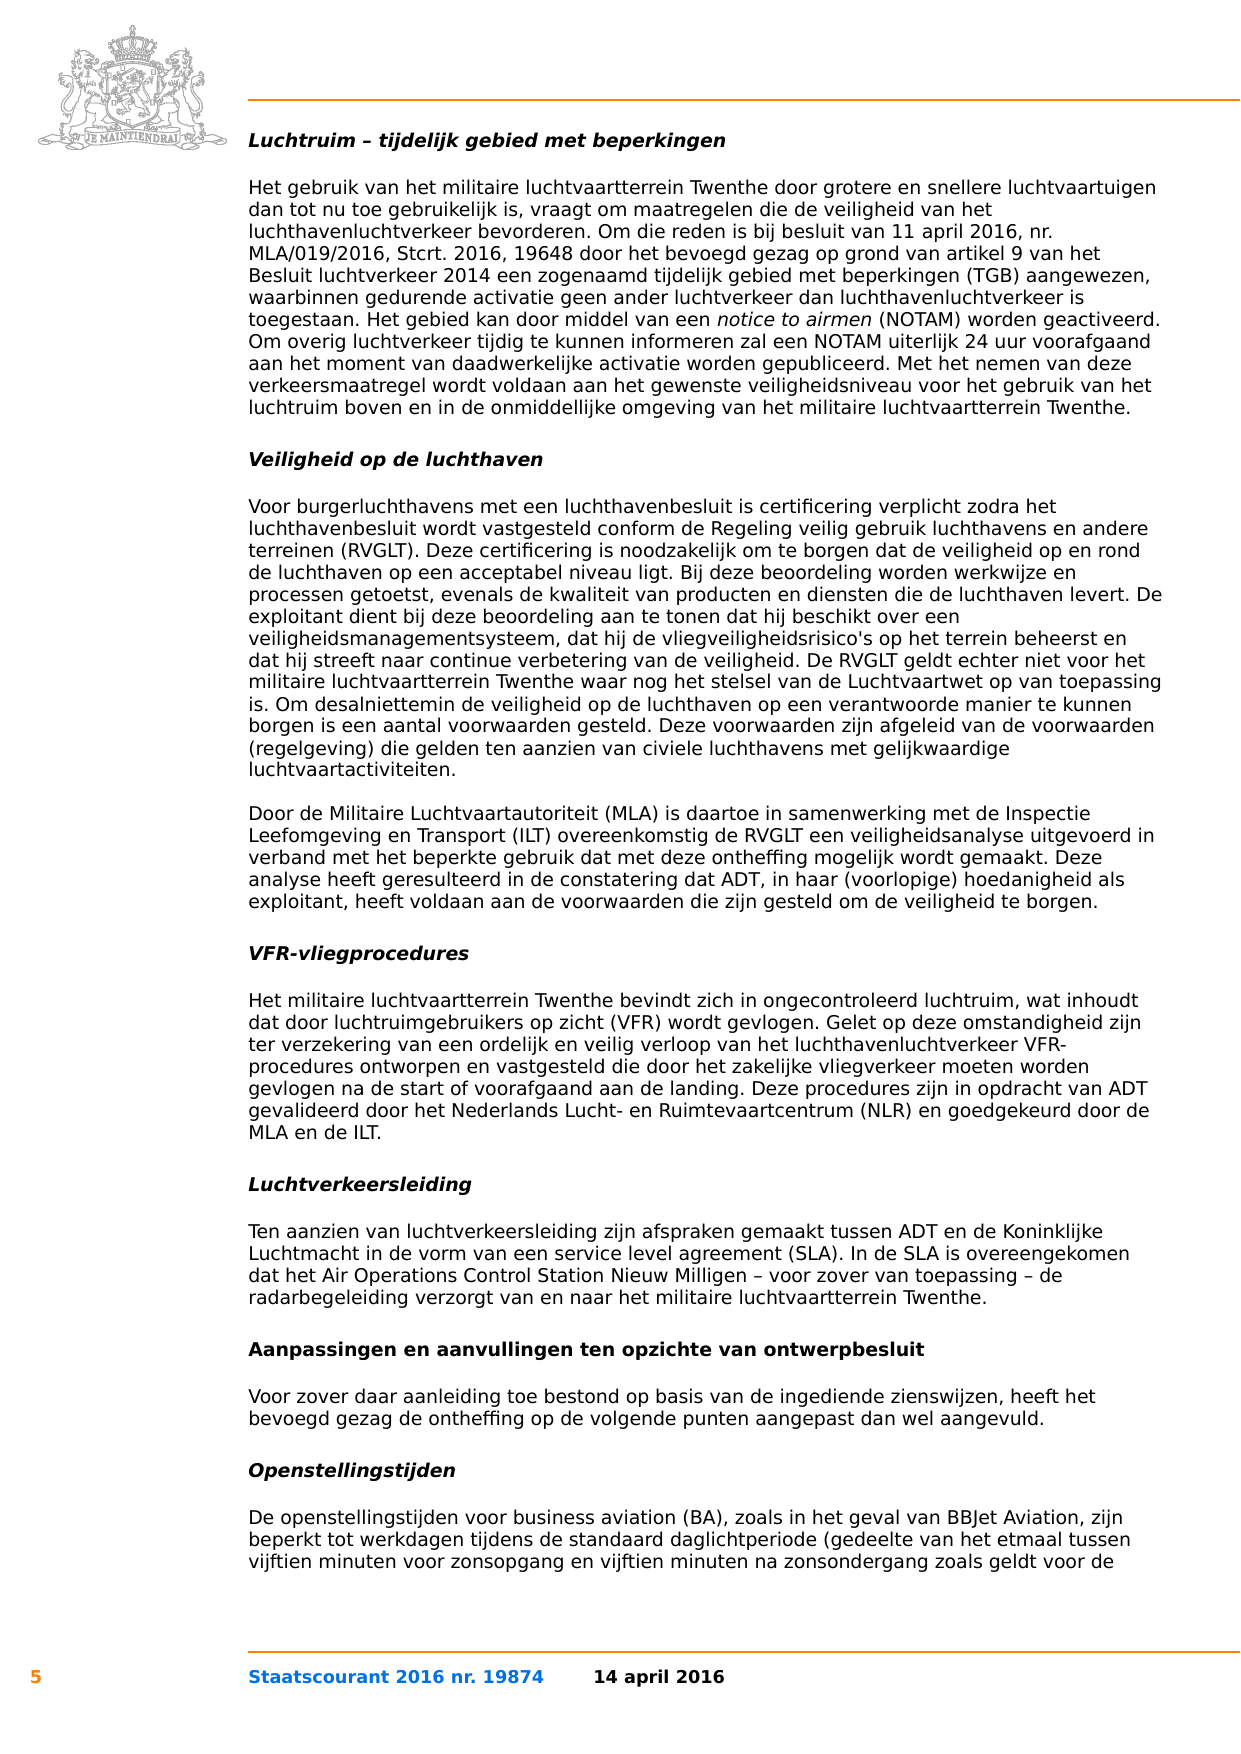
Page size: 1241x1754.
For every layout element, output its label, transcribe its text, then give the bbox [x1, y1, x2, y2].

subtitle Openstellingstijden [248, 1460, 1163, 1482]
text Ten aanzien van luchtverkeersleiding zijn afspraken gemaakt tussen ADT en de Koninklijke Luchtmacht in de vorm van een service level agreement (SLA). In de SLA is overeengekomen dat het Air Operations Control Station Nieuw Milligen – voor zover van toepassing – de radarbegeleiding verzorgt van en naar het militaire luchtvaartterrein Twenthe. [248, 1221, 1163, 1309]
text Het militaire luchtvaartterrein Twenthe bevindt zich in ongecontroleerd luchtruim, wat inhoudt dat door luchtruimgebruikers op zicht (VFR) wordt gevlogen. Gelet op deze omstandigheid zijn ter verzekering van een ordelijk en veilig verloop van het luchthavenluchtverkeer VFR-procedures ontworpen en vastgesteld die door het zakelijke vliegverkeer moeten worden gevlogen na de start of voorafgaand aan de landing. Deze procedures zijn in opdracht van ADT gevalideerd door het Nederlands Lucht- en Ruimtevaartcentrum (NLR) en goedgekeurd door de MLA en de ILT. [248, 990, 1163, 1144]
text Het gebruik van het militaire luchtvaartterrein Twenthe door grotere en snellere luchtvaartuigen dan tot nu toe gebruikelijk is, vraagt om maatregelen die de veiligheid van het luchthavenluchtverkeer bevorderen. Om die reden is bij besluit van 11 april 2016, nr. MLA/019/2016, Stcrt. 2016, 19648 door het bevoegd gezag op grond van artikel 9 van het Besluit luchtverkeer 2014 een zogenaamd tijdelijk gebied met beperkingen (TGB) aangewezen, waarbinnen gedurende activatie geen ander luchtverkeer dan luchthavenluchtverkeer is toegestaan. Het gebied kan door middel van een notice to airmen (NOTAM) worden geactiveerd. Om overig luchtverkeer tijdig te kunnen informeren zal een NOTAM uiterlijk 24 uur voorafgaand aan het moment van daadwerkelijke activatie worden gepubliceerd. Met het nemen van deze verkeersmaatregel wordt voldaan aan het gewenste veiligheidsniveau voor het gebruik van het luchtruim boven en in de onmiddellijke omgeving van het militaire luchtvaartterrein Twenthe. [248, 177, 1163, 419]
subtitle Luchtverkeersleiding [248, 1174, 1163, 1196]
text Voor burgerluchthavens met een luchthavenbesluit is certificering verplicht zodra het luchthavenbesluit wordt vastgesteld conform de Regeling veilig gebruik luchthavens en andere terreinen (RVGLT). Deze certificering is noodzakelijk om te borgen dat de veiligheid op en rond de luchthaven op een acceptabel niveau ligt. Bij deze beoordeling worden werkwijze en processen getoetst, evenals de kwaliteit van producten en diensten die de luchthaven levert. De exploitant dient bij deze beoordeling aan te tonen dat hij beschikt over een veiligheidsmanagementsysteem, dat hij de vliegveiligheidsrisico's op het terrein beheerst en dat hij streeft naar continue verbetering van de veiligheid. De RVGLT geldt echter niet voor het militaire luchtvaartterrein Twenthe waar nog het stelsel van de Luchtvaartwet op van toepassing is. Om desalniettemin de veiligheid op de luchthaven op een verantwoorde manier te kunnen borgen is een aantal voorwaarden gesteld. Deze voorwaarden zijn afgeleid van de voorwaarden (regelgeving) die gelden ten aanzien van civiele luchthavens met gelijkwaardige luchtvaartactiviteiten. [248, 496, 1163, 781]
picture [38, 25, 227, 150]
subtitle Luchtruim – tijdelijk gebied met beperkingen [248, 130, 1163, 152]
text Voor zover daar aanleiding toe bestond op basis van de ingediende zienswijzen, heeft het bevoegd gezag de ontheffing op de volgende punten aangepast dan wel aangevuld. [248, 1386, 1163, 1430]
text De openstellingstijden voor business aviation (BA), zoals in het geval van BBJet Aviation, zijn beperkt tot werkdagen tijdens de standaard daglichtperiode (gedeelte van het etmaal tussen vijftien minuten voor zonsopgang en vijftien minuten na zonsondergang zoals geldt voor de [248, 1507, 1163, 1573]
subtitle Aanpassingen en aanvullingen ten opzichte van ontwerpbesluit [248, 1339, 1163, 1361]
subtitle Veiligheid op de luchthaven [248, 449, 1163, 471]
text Door de Militaire Luchtvaartautoriteit (MLA) is daartoe in samenwerking met de Inspectie Leefomgeving en Transport (ILT) overeenkomstig de RVGLT een veiligheidsanalyse uitgevoerd in verband met het beperkte gebruik dat met deze ontheffing mogelijk wordt gemaakt. Deze analyse heeft geresulteerd in de constatering dat ADT, in haar (voorlopige) hoedanigheid als exploitant, heeft voldaan aan de voorwaarden die zijn gesteld om de veiligheid te borgen. [248, 803, 1163, 913]
subtitle VFR-vliegprocedures [248, 943, 1163, 965]
